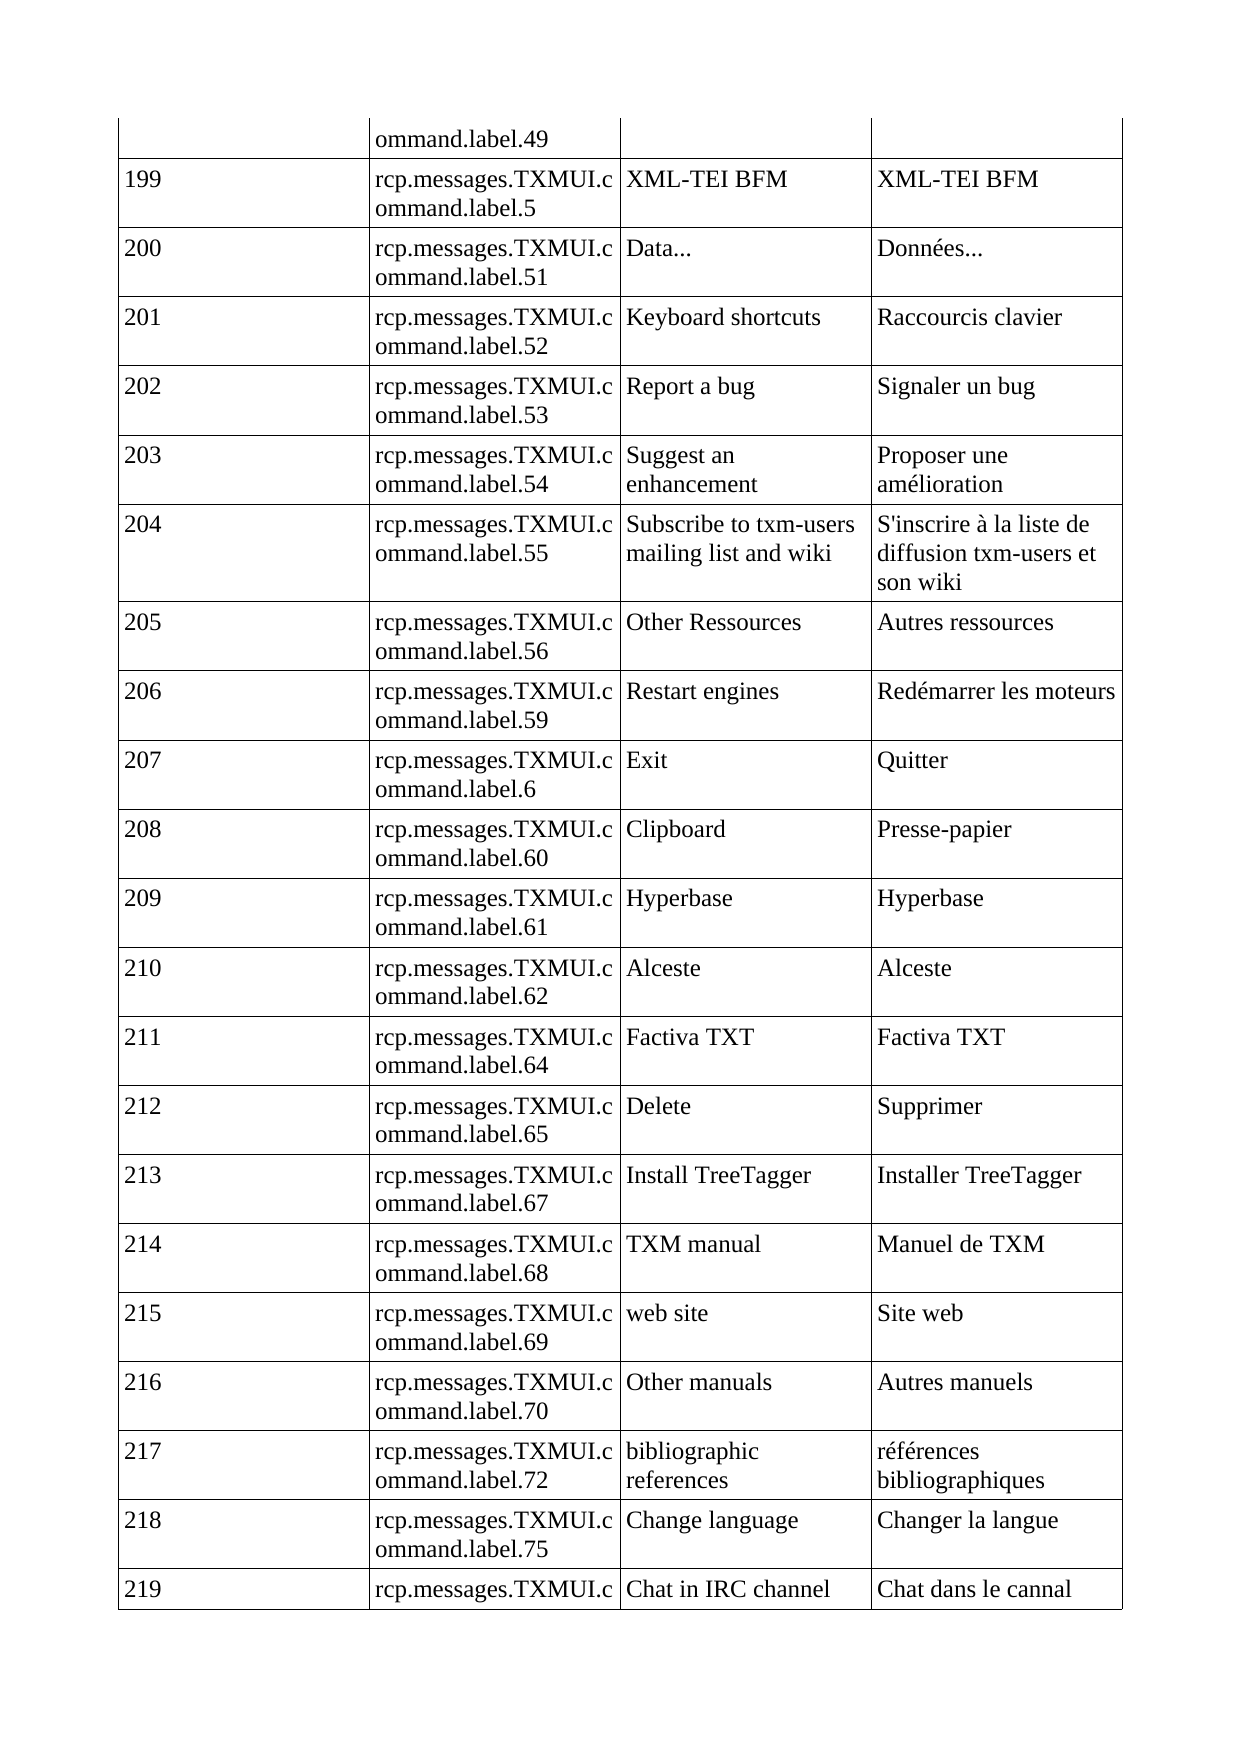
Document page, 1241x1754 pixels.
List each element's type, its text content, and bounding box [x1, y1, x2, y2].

table_cell XML-TEI BFM [872, 159, 1122, 227]
table_cell 216 [119, 1362, 369, 1430]
table_cell rcp.messages.TXMUI.command.label.5 [370, 159, 620, 227]
table_cell Autres ressources [872, 602, 1122, 670]
table_cell rcp.messages.TXMUI.command.label.59 [370, 671, 620, 740]
table_cell rcp.messages.TXMUI.command.label.67 [370, 1155, 620, 1223]
table_cell 201 [119, 297, 369, 365]
table_cell 208 [119, 810, 369, 878]
table_cell Raccourcis clavier [872, 297, 1122, 365]
table_cell 211 [119, 1017, 369, 1085]
table_cell [621, 118, 871, 158]
table_cell rcp.messages.TXMUI.command.label.75 [370, 1500, 620, 1568]
table_cell Redémarrer les moteurs [872, 671, 1122, 740]
table_cell Chat dans le cannal [872, 1569, 1122, 1609]
table_cell 202 [119, 366, 369, 435]
table_cell 199 [119, 159, 369, 227]
table_cell Proposer une amélioration [872, 436, 1122, 504]
table_cell rcp.messages.TXMUI.command.label.56 [370, 602, 620, 670]
table_cell Exit [621, 741, 871, 809]
table_cell Quitter [872, 741, 1122, 809]
table_cell rcp.messages.TXMUI.command.label.69 [370, 1293, 620, 1361]
table_cell 207 [119, 741, 369, 809]
table_cell 214 [119, 1224, 369, 1292]
table_cell Change language [621, 1500, 871, 1568]
table_cell 215 [119, 1293, 369, 1361]
table_cell 205 [119, 602, 369, 670]
table_cell TXM manual [621, 1224, 871, 1292]
table_cell Supprimer [872, 1086, 1122, 1154]
table_cell Delete [621, 1086, 871, 1154]
table_cell Presse-papier [872, 810, 1122, 878]
table_cell Install TreeTagger [621, 1155, 871, 1223]
table_cell rcp.messages.TXMUI.command.label.64 [370, 1017, 620, 1085]
table_cell rcp.messages.TXMUI.command.label.65 [370, 1086, 620, 1154]
table_cell rcp.messages.TXMUI.command.label.70 [370, 1362, 620, 1430]
table_cell rcp.messages.TXMUI.command.label.61 [370, 879, 620, 947]
table_cell Clipboard [621, 810, 871, 878]
table_cell bibliographic references [621, 1431, 871, 1499]
table_cell 206 [119, 671, 369, 740]
table_cell Site web [872, 1293, 1122, 1361]
table_cell rcp.messages.TXMUI.command.label.54 [370, 436, 620, 504]
table_cell [872, 118, 1122, 158]
table_cell 204 [119, 505, 369, 601]
table_cell Hyperbase [872, 879, 1122, 947]
table_cell Subscribe to txm-users mailing list and wiki [621, 505, 871, 601]
table_cell Other manuals [621, 1362, 871, 1430]
table_cell 200 [119, 228, 369, 296]
table_cell 219 [119, 1569, 369, 1609]
table_cell rcp.messages.TXMUI.command.label.72 [370, 1431, 620, 1499]
table_cell Signaler un bug [872, 366, 1122, 435]
table_cell Chat in IRC channel [621, 1569, 871, 1609]
table_cell rcp.messages.TXMUI.command.label.62 [370, 948, 620, 1016]
table_cell Restart engines [621, 671, 871, 740]
table_cell ommand.label.49 [370, 118, 620, 158]
table_cell 212 [119, 1086, 369, 1154]
table_cell rcp.messages.TXMUI.command.label.6 [370, 741, 620, 809]
table_cell 203 [119, 436, 369, 504]
table_cell 213 [119, 1155, 369, 1223]
table_cell Factiva TXT [872, 1017, 1122, 1085]
table_cell rcp.messages.TXMUI.command.label.68 [370, 1224, 620, 1292]
table_cell Installer TreeTagger [872, 1155, 1122, 1223]
table_cell Manuel de TXM [872, 1224, 1122, 1292]
table_cell [119, 118, 369, 158]
table_cell Keyboard shortcuts [621, 297, 871, 365]
table_cell XML-TEI BFM [621, 159, 871, 227]
table_cell Alceste [621, 948, 871, 1016]
table_cell rcp.messages.TXMUI.c [370, 1569, 620, 1609]
table_cell Report a bug [621, 366, 871, 435]
table_cell web site [621, 1293, 871, 1361]
table_cell rcp.messages.TXMUI.command.label.60 [370, 810, 620, 878]
table_cell Factiva TXT [621, 1017, 871, 1085]
table_cell rcp.messages.TXMUI.command.label.53 [370, 366, 620, 435]
table_cell Hyperbase [621, 879, 871, 947]
table_cell Other Ressources [621, 602, 871, 670]
table_cell Alceste [872, 948, 1122, 1016]
table_cell 209 [119, 879, 369, 947]
table_cell 218 [119, 1500, 369, 1568]
table_cell Data... [621, 228, 871, 296]
table_cell 217 [119, 1431, 369, 1499]
table_cell Suggest an enhancement [621, 436, 871, 504]
table_cell Changer la langue [872, 1500, 1122, 1568]
table_cell rcp.messages.TXMUI.command.label.51 [370, 228, 620, 296]
table_cell Données... [872, 228, 1122, 296]
table_cell rcp.messages.TXMUI.command.label.52 [370, 297, 620, 365]
table_cell 210 [119, 948, 369, 1016]
table_cell S'inscrire à la liste de diffusion txm-users et son wiki [872, 505, 1122, 601]
table_cell références bibliographiques [872, 1431, 1122, 1499]
table_cell rcp.messages.TXMUI.command.label.55 [370, 505, 620, 601]
table_cell Autres manuels [872, 1362, 1122, 1430]
